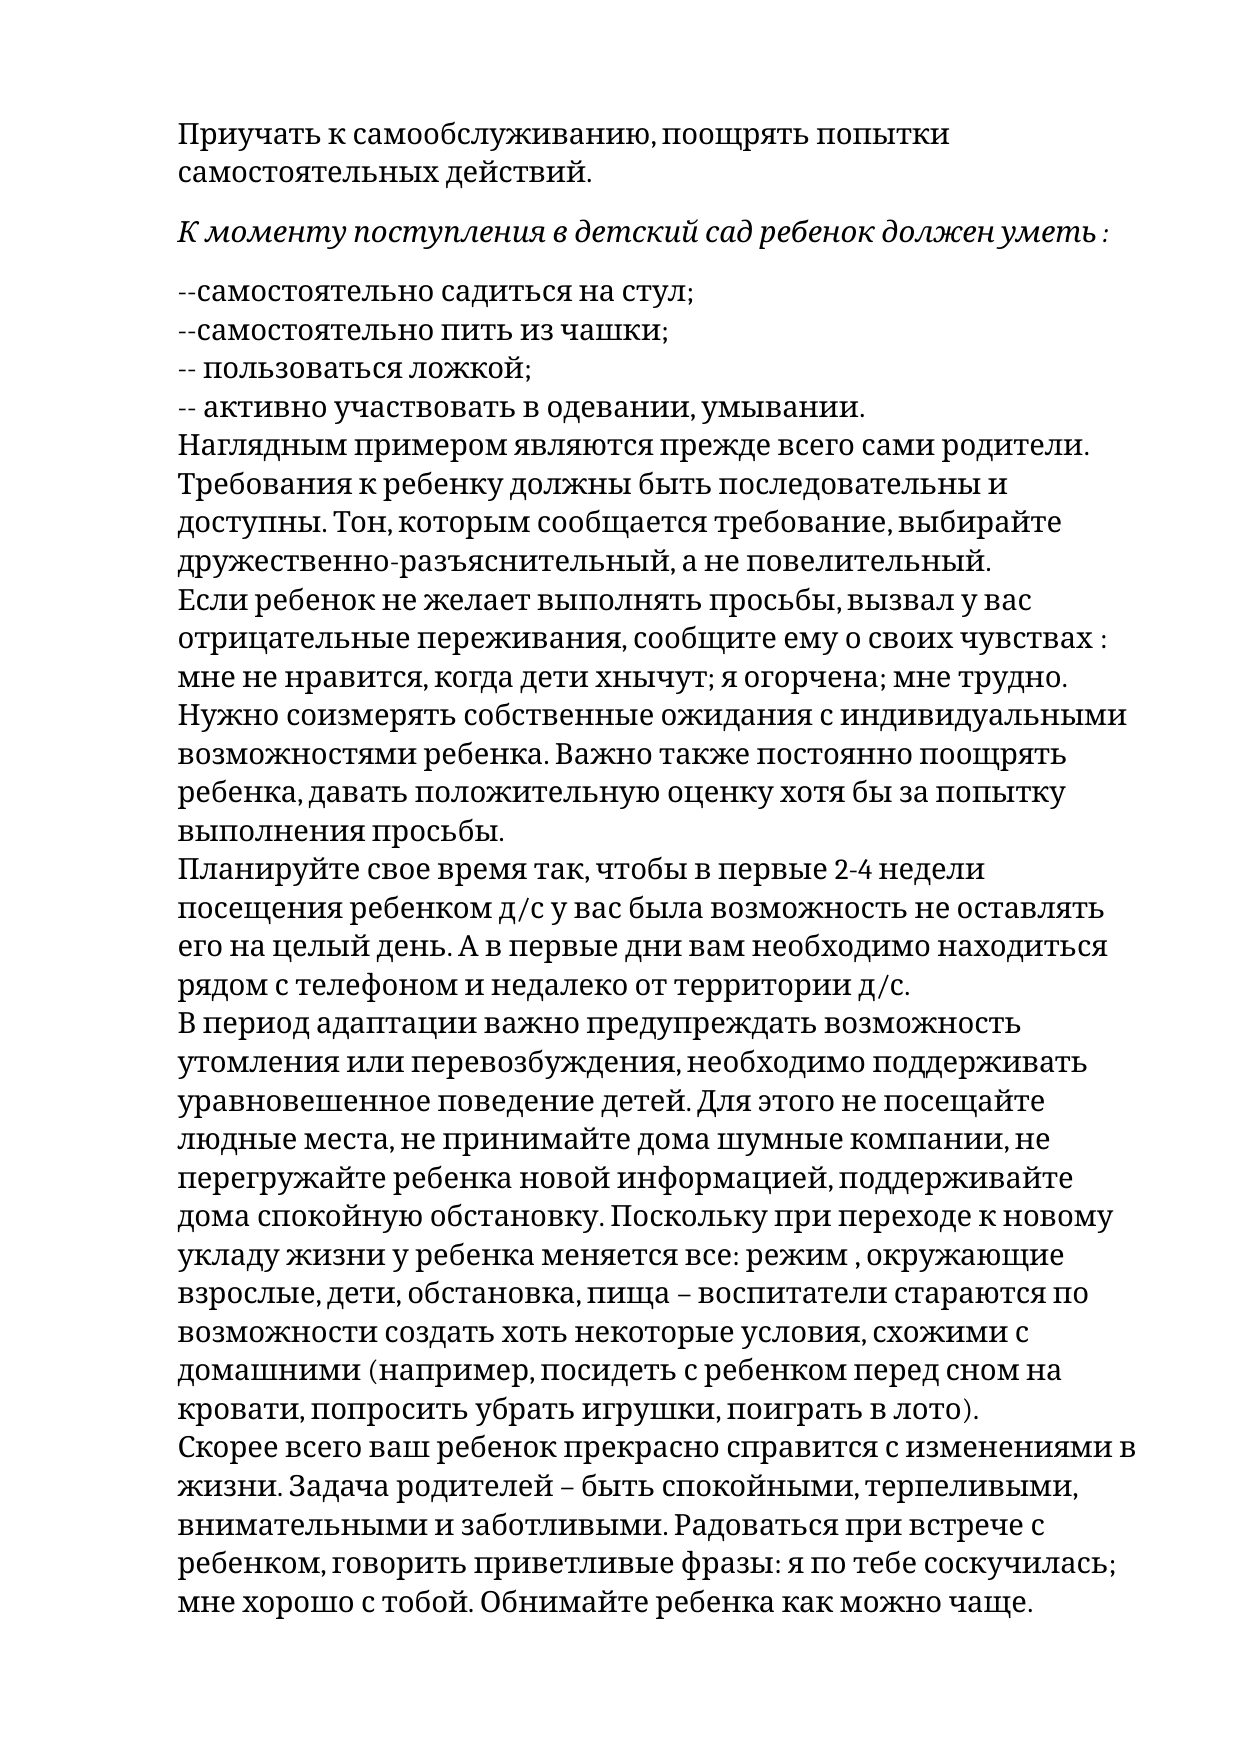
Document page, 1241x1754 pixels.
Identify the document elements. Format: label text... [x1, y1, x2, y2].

text Приучать к самообслуживанию, поощрять попытки самостоятельных действий. [177, 118, 1152, 190]
text К моменту поступления в детский сад ребенок должен уметь : [177, 216, 1152, 249]
text --самостоятельно садиться на стул; --самостоятельно пить из чашки; -- пользоваться ложкой; -- активно участвовать в одевании, умывании. Наглядным примером являются прежде всего сами родители. Требования к ребенку должны быть последовательны и доступны. Тон, которым сообщается требование, выбирайте дружественно-разъяснительный, а не повелительный. Если ребенок не желает выполнять просьбы, вызвал у вас отрицательные переживания, сообщите ему о своих чувствах : мне не нравится, когда дети хнычут; я огорчена; мне трудно. Нужно соизмерять собственные ожидания с индивидуальными возможностями ребенка. Важно также постоянно поощрять ребенка, давать положительную оценку хотя бы за попытку выполнения просьбы. Планируйте свое время так, чтобы в первые 2-4 недели посещения ребенком д/с у вас была возможность не оставлять его на целый день. А в первые дни вам необходимо находиться рядом с телефоном и недалеко от территории д/с. В период адаптации важно предупреждать возможность утомления или перевозбуждения, необходимо поддерживать уравновешенное поведение детей. Для этого не посещайте людные места, не принимайте дома шумные компании, не перегружайте ребенка новой информацией, поддерживайте дома спокойную обстановку. Поскольку при переходе к новому укладу жизни у ребенка меняется все: режим , окружающие взрослые, дети, обстановка, пища – воспитатели стараются по возможности создать хоть некоторые условия, схожими с домашними (например, посидеть с ребенком перед сном на кровати, попросить убрать игрушки, поиграть в лото). Скорее всего ваш ребенок прекрасно справится с изменениями в жизни. Задача родителей – быть спокойными, терпеливыми, внимательными и заботливыми. Радоваться при встрече с ребенком, говорить приветливые фразы: я по тебе соскучилась; мне хорошо с тобой. Обнимайте ребенка как можно чаще. [177, 275, 1152, 1619]
